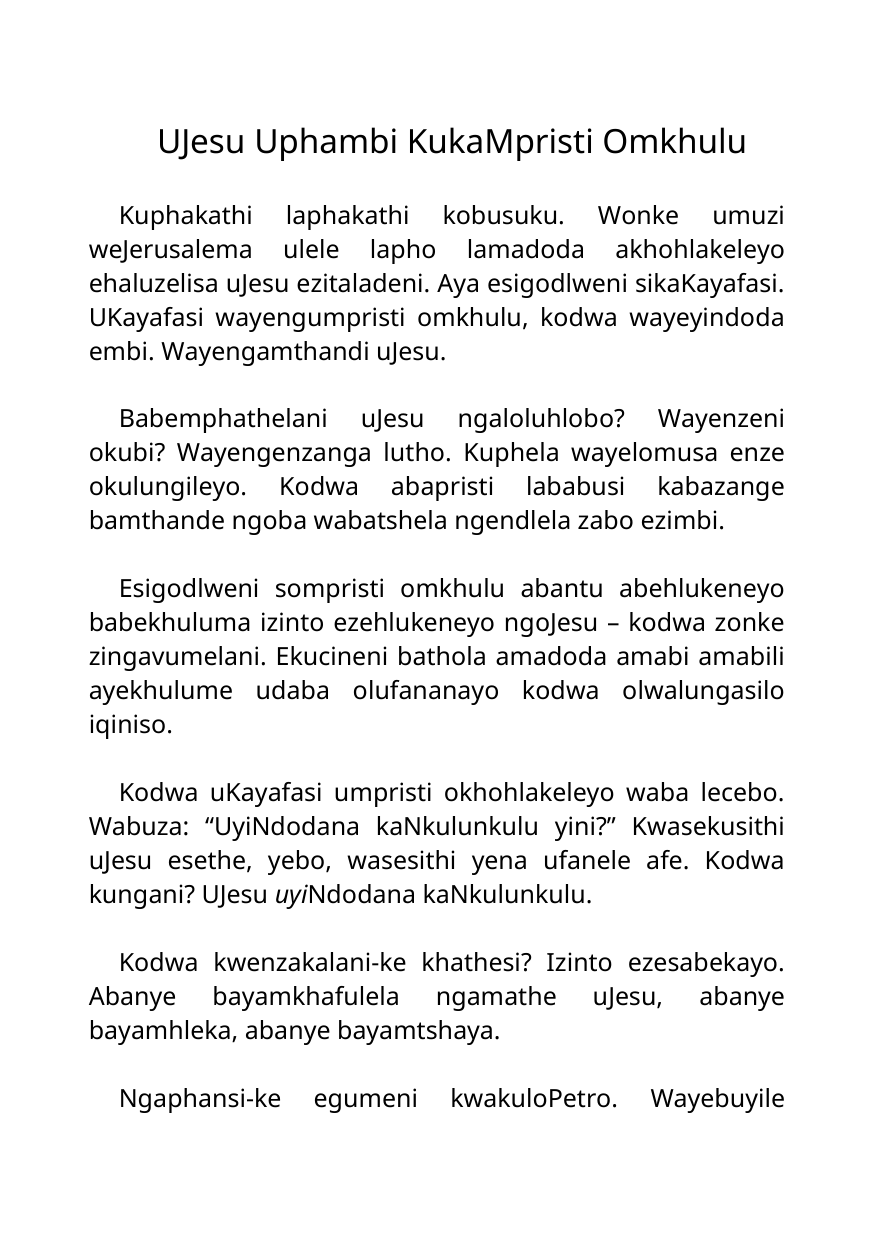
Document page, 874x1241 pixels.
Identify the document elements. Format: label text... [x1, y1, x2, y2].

text Kodwa uKayafasi umpristi okhohlakeleyo waba lecebo. Wabuza: “UyiNdodana kaNkulunkulu yini?” Kwasekusithi uJesu esethe, yebo, wasesithi yena ufanele afe. Kodwa kungani? UJesu uyiNdodana kaNkulunkulu. [88, 774, 785, 910]
text Babemphathelani uJesu ngaloluhlobo? Wayenzeni okubi? Wayengenzanga lutho. Kuphela wayelomusa enze okulungileyo. Kodwa abapristi lababusi kabazange bamthande ngoba wabatshela ngendlela zabo ezimbi. [88, 401, 785, 537]
text Kodwa kwenzakalani-ke khathesi? Izinto ezesabekayo. Abanye bayamkhafulela ngamathe uJesu, abanye bayamhleka, abanye bayamtshaya. [88, 944, 785, 1046]
text Ngaphansi-ke egumeni kwakuloPetro. Wayebuyile [88, 1080, 785, 1114]
text Esigodlweni sompristi omkhulu abantu abehlukeneyo babekhuluma izinto ezehlukeneyo ngoJesu – kodwa zonke zingavumelani. Ekucineni bathola amadoda amabi amabili ayekhulume udaba olufananayo kodwa olwalungasilo iqiniso. [88, 571, 785, 741]
text UJesu Uphambi KukaMpristi Omkhulu [88, 118, 785, 163]
text Kuphakathi laphakathi kobusuku. Wonke umuzi weJerusalema ulele lapho lamadoda akhohlakeleyo ehaluzelisa uJesu ezitaladeni. Aya esigodlweni sikaKayafasi. UKayafasi wayengumpristi omkhulu, kodwa wayeyindoda embi. Wayengamthandi uJesu. [88, 197, 785, 367]
